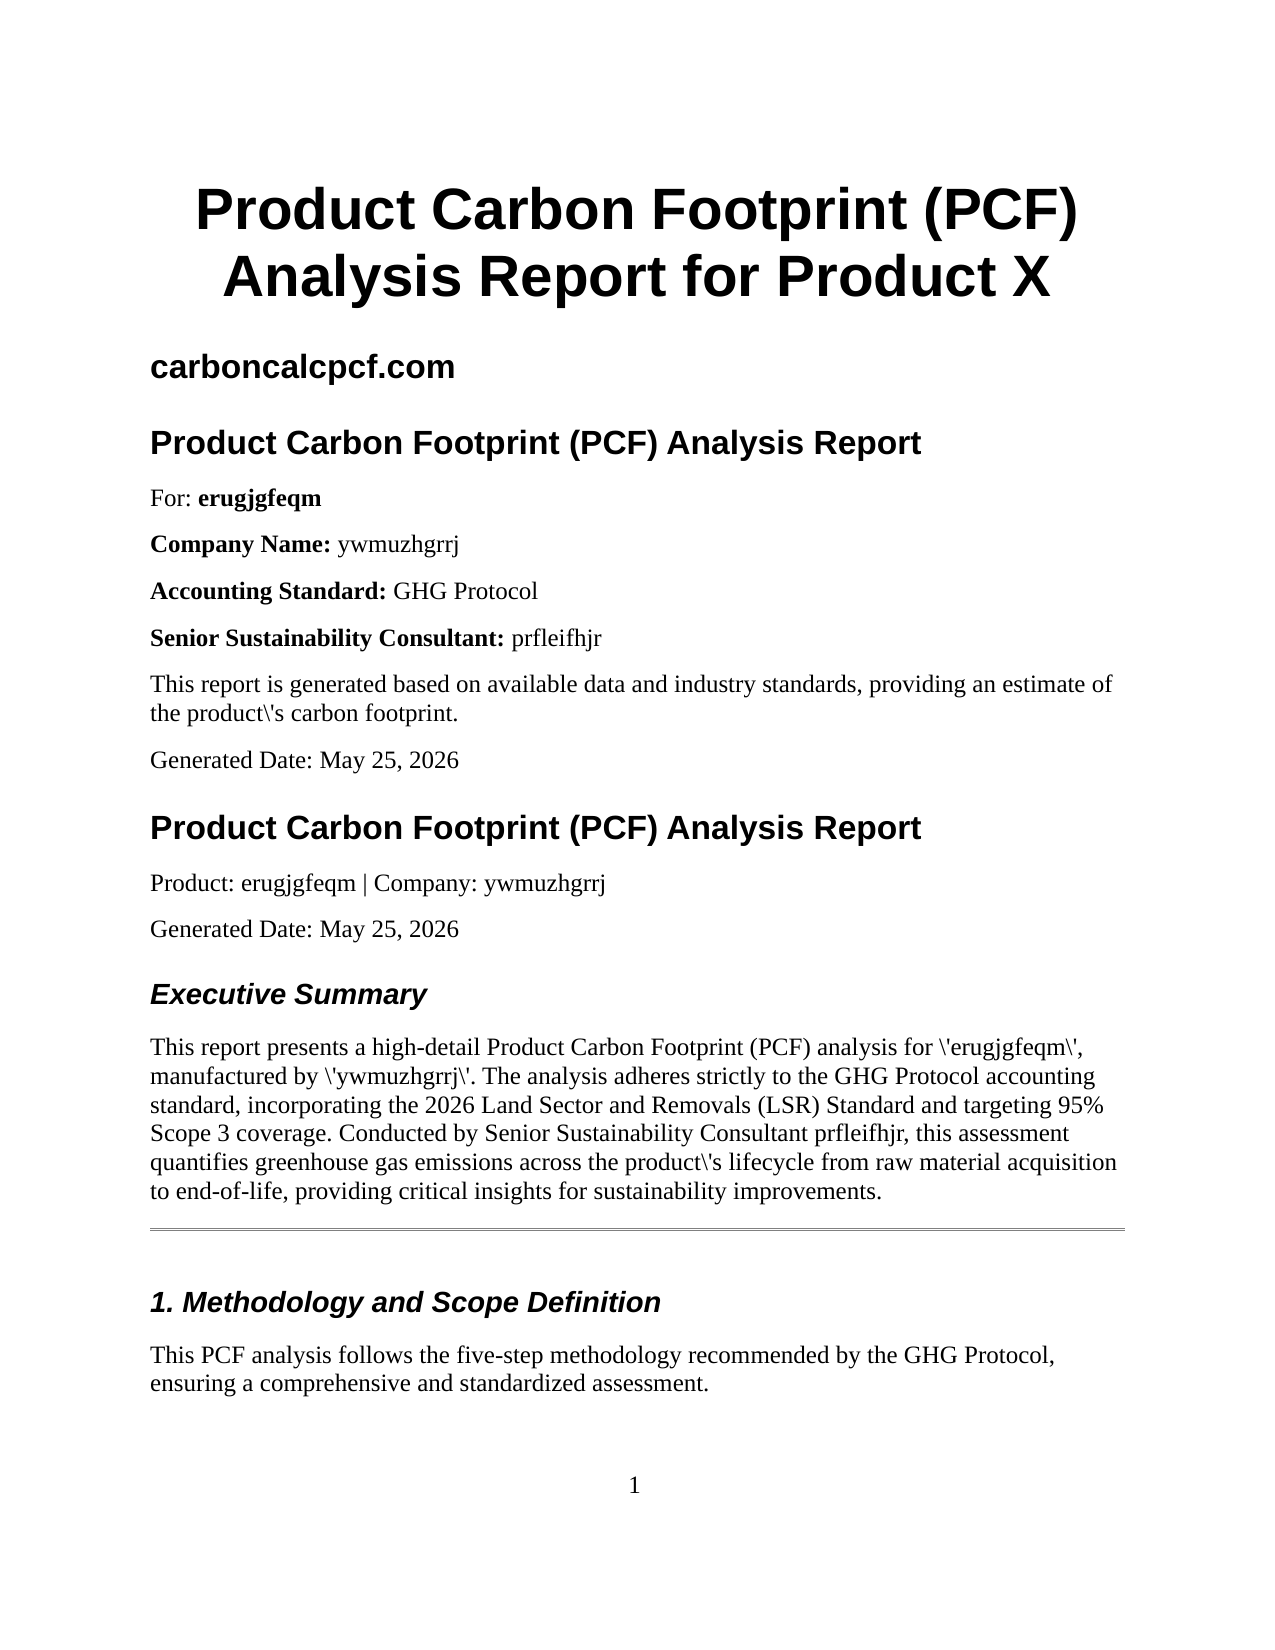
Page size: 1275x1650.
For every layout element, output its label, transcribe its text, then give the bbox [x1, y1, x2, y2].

text This report is generated based on available data and industry standards, providing an estimate of the product\'s carbon footprint. [150, 669, 1125, 727]
text This report presents a high-detail Product Carbon Footprint (PCF) analysis for \'erugjgfeqm\', manufactured by \'ywmuzhgrrj\'. The analysis adheres strictly to the GHG Protocol accounting standard, incorporating the 2026 Land Sector and Removals (LSR) Standard and targeting 95% Scope 3 coverage. Conducted by Senior Sustainability Consultant prfleifhjr, this assessment quantifies greenhouse gas emissions across the product\'s lifecycle from raw material acquisition to end-of-life, providing critical insights for sustainability improvements. [150, 1032, 1125, 1205]
title Product Carbon Footprint (PCF) Analysis Report for Product X [150, 175, 1125, 309]
subtitle carboncalcpcf.com [150, 347, 1125, 385]
text Product: erugjgfeqm | Company: ywmuzhgrrj [150, 868, 1125, 897]
text Generated Date: May 25, 2026 [150, 914, 1125, 943]
text Company Name: ywmuzhgrrj [150, 529, 1125, 558]
text Senior Sustainability Consultant: prfleifhjr [150, 623, 1125, 652]
text This PCF analysis follows the five-step methodology recommended by the GHG Protocol, ensuring a comprehensive and standardized assessment. [150, 1340, 1125, 1397]
text Accounting Standard: GHG Protocol [150, 576, 1125, 605]
text For: erugjgfeqm [150, 483, 1125, 512]
subtitle Product Carbon Footprint (PCF) Analysis Report [150, 423, 1125, 461]
subtitle Executive Summary [150, 977, 1125, 1011]
subtitle Product Carbon Footprint (PCF) Analysis Report [150, 808, 1125, 846]
subtitle 1. Methodology and Scope Definition [150, 1285, 1125, 1318]
text Generated Date: May 25, 2026 [150, 745, 1125, 774]
